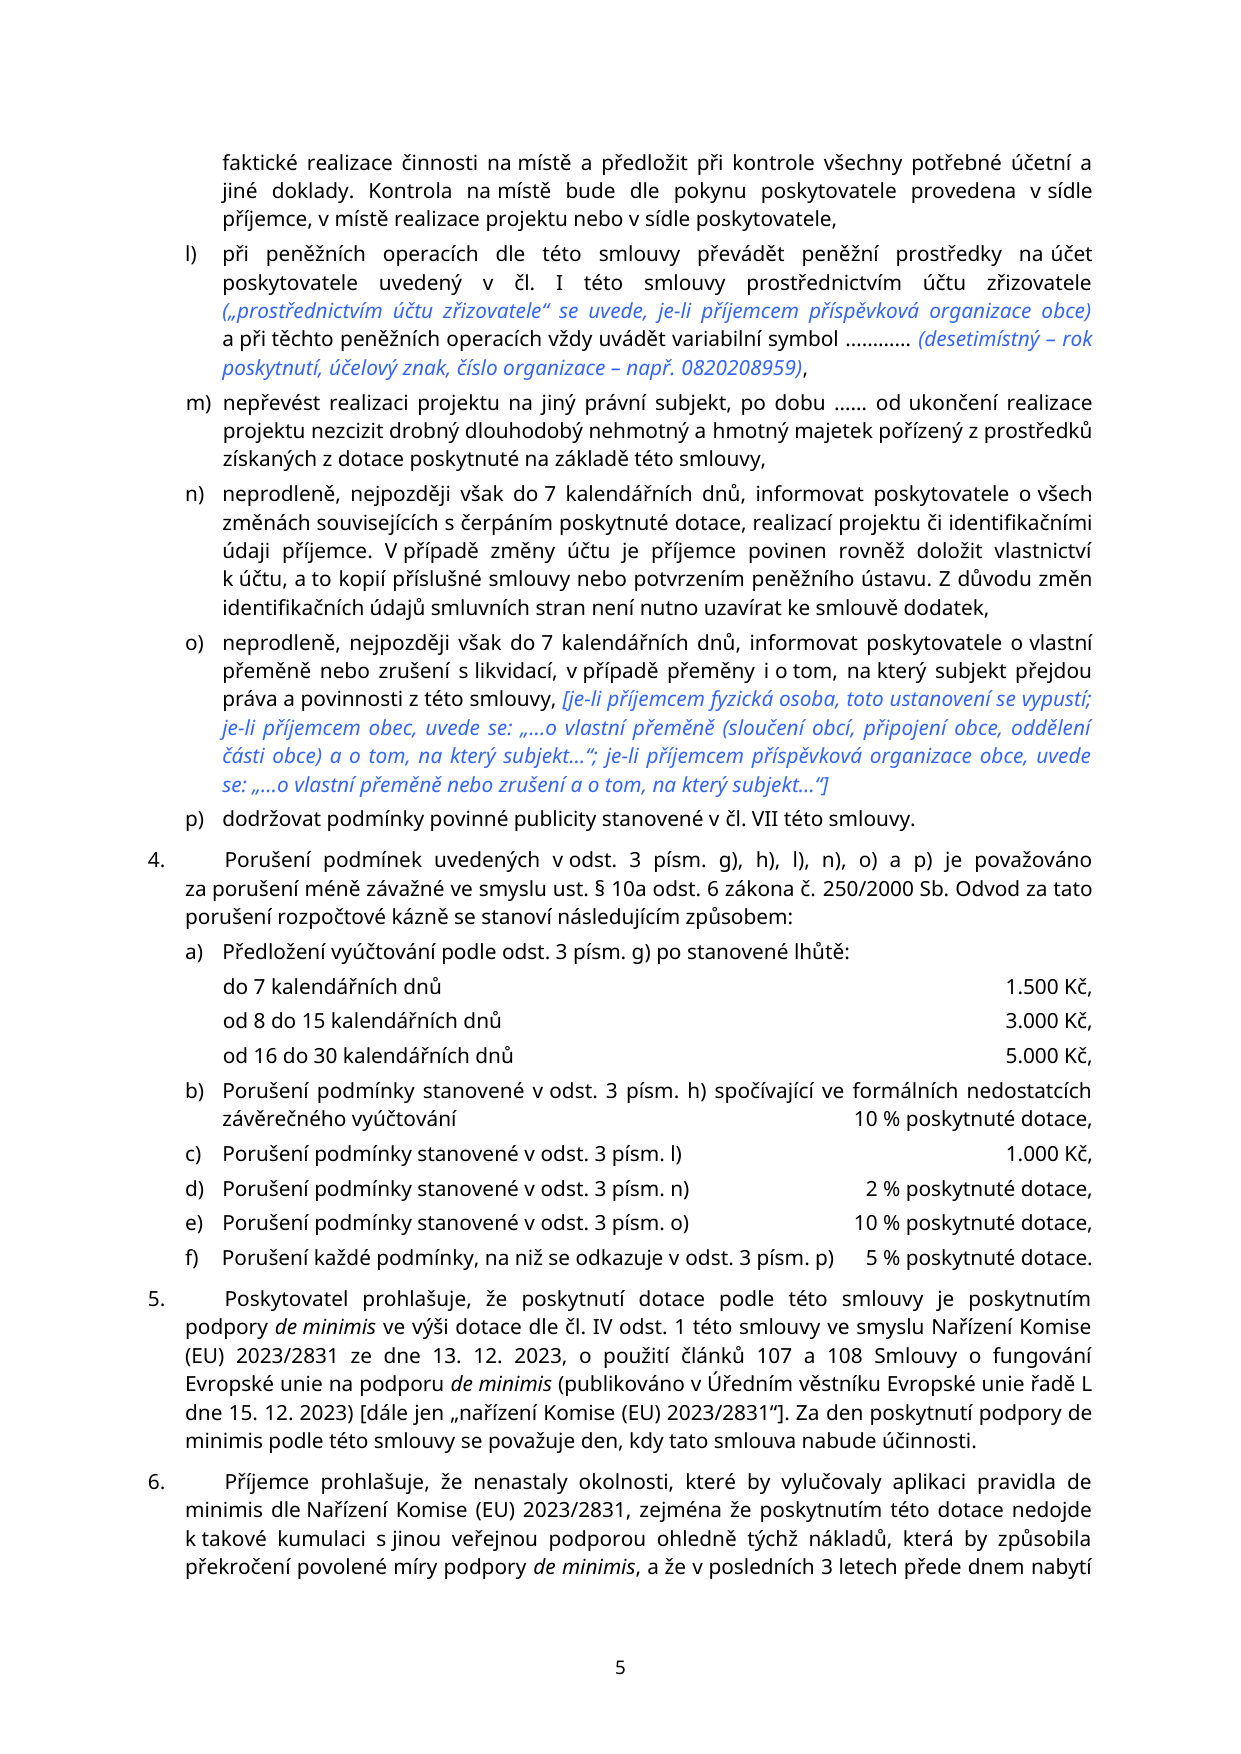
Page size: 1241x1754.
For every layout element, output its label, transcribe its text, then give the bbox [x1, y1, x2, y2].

text od 8 do 15 kalendářních dnů 3.000 Kč, [223, 1006, 1092, 1035]
list neprodleně, nejpozději však do 7 kalendářních dnů, informovat poskytovatele o vlastní přeměně nebo zrušení s likvidací, v případě přeměny i o tom, na který subjekt přejdou práva a povinnosti z této smlouvy, [je-li příjemcem fyzická osoba, toto ustanovení se vypustí; je-li příjemcem obec, uvede se: „…o vlastní přeměně (sloučení obcí, připojení obce, oddělení části obce) a o tom, na který subjekt…“; je-li příjemcem příspěvková organizace obce, uvede se: „…o vlastní přeměně nebo zrušení a o tom, na který subjekt…“] [185, 628, 1092, 798]
list Porušení podmínky stanovené v odst. 3 písm. n) 2 % poskytnuté dotace, [185, 1174, 1092, 1202]
list Porušení každé podmínky, na niž se odkazuje v odst. 3 písm. p) 5 % poskytnuté dotace. [185, 1243, 1092, 1271]
list dodržovat podmínky povinné publicity stanovené v čl. VII této smlouvy. [185, 804, 1092, 833]
list nepřevést realizaci projektu na jiný právní subjekt, po dobu …… od ukončení realizace projektu nezcizit drobný dlouhodobý nehmotný a hmotný majetek pořízený z prostředků získaných z dotace poskytnuté na základě této smlouvy, [186, 388, 1092, 473]
text od 16 do 30 kalendářních dnů 5.000 Kč, [223, 1041, 1092, 1069]
list Příjemce prohlašuje, že nenastaly okolnosti, které by vylučovaly aplikaci pravidla de minimis dle Nařízení Komise (EU) 2023/2831, zejména že poskytnutím této dotace nedojde k takové kumulaci s jinou veřejnou podporou ohledně týchž nákladů, která by způsobila překročení povolené míry podpory de minimis, a že v posledních 3 letech přede dnem nabytí [148, 1467, 1092, 1581]
list Předložení vyúčtování podle odst. 3 písm. g) po stanovené lhůtě: [185, 937, 1092, 966]
list Porušení podmínek uvedených v odst. 3 písm. g), h), l), n), o) a p) je považováno za porušení méně závažné ve smyslu ust. § 10a odst. 6 zákona č. 250/2000 Sb. Odvod za tato porušení rozpočtové kázně se stanoví následujícím způsobem: [148, 846, 1092, 931]
list Poskytovatel prohlašuje, že poskytnutí dotace podle této smlouvy je poskytnutím podpory de minimis ve výši dotace dle čl. IV odst. 1 této smlouvy ve smyslu Nařízení Komise (EU) 2023/2831 ze dne 13. 12. 2023, o použití článků 107 a 108 Smlouvy o fungování Evropské unie na podporu de minimis (publikováno v Úředním věstníku Evropské unie řadě L dne 15. 12. 2023) [dále jen „nařízení Komise (EU) 2023/2831“]. Za den poskytnutí podpory de minimis podle této smlouvy se považuje den, kdy tato smlouva nabude účinnosti. [148, 1284, 1092, 1454]
list faktické realizace činnosti na místě a předložit při kontrole všechny potřebné účetní a jiné doklady. Kontrola na místě bude dle pokynu poskytovatele provedena v sídle příjemce, v místě realizace projektu nebo v sídle poskytovatele, [185, 148, 1092, 233]
list Porušení podmínky stanovené v odst. 3 písm. h) spočívající ve formálních nedostatcích závěrečného vyúčtování 10 % poskytnuté dotace, [185, 1076, 1092, 1133]
list při peněžních operacích dle této smlouvy převádět peněžní prostředky na účet poskytovatele uvedený v čl. I této smlouvy prostřednictvím účtu zřizovatele („prostřednictvím účtu zřizovatele“ se uvede, je-li příjemcem příspěvková organizace obce) a při těchto peněžních operacích vždy uvádět variabilní symbol ………… (desetimístný – rok poskytnutí, účelový znak, číslo organizace – např. 0820208959), [185, 239, 1092, 381]
list Porušení podmínky stanovené v odst. 3 písm. o) 10 % poskytnuté dotace, [185, 1208, 1092, 1237]
list neprodleně, nejpozději však do 7 kalendářních dnů, informovat poskytovatele o všech změnách souvisejících s čerpáním poskytnuté dotace, realizací projektu či identifikačními údaji příjemce. V případě změny účtu je příjemce povinen rovněž doložit vlastnictví k účtu, a to kopií příslušné smlouvy nebo potvrzením peněžního ústavu. Z důvodu změn identifikačních údajů smluvních stran není nutno uzavírat ke smlouvě dodatek, [185, 479, 1092, 621]
text do 7 kalendářních dnů 1.500 Kč, [223, 972, 1092, 1000]
list Porušení podmínky stanovené v odst. 3 písm. l) 1.000 Kč, [185, 1139, 1092, 1167]
